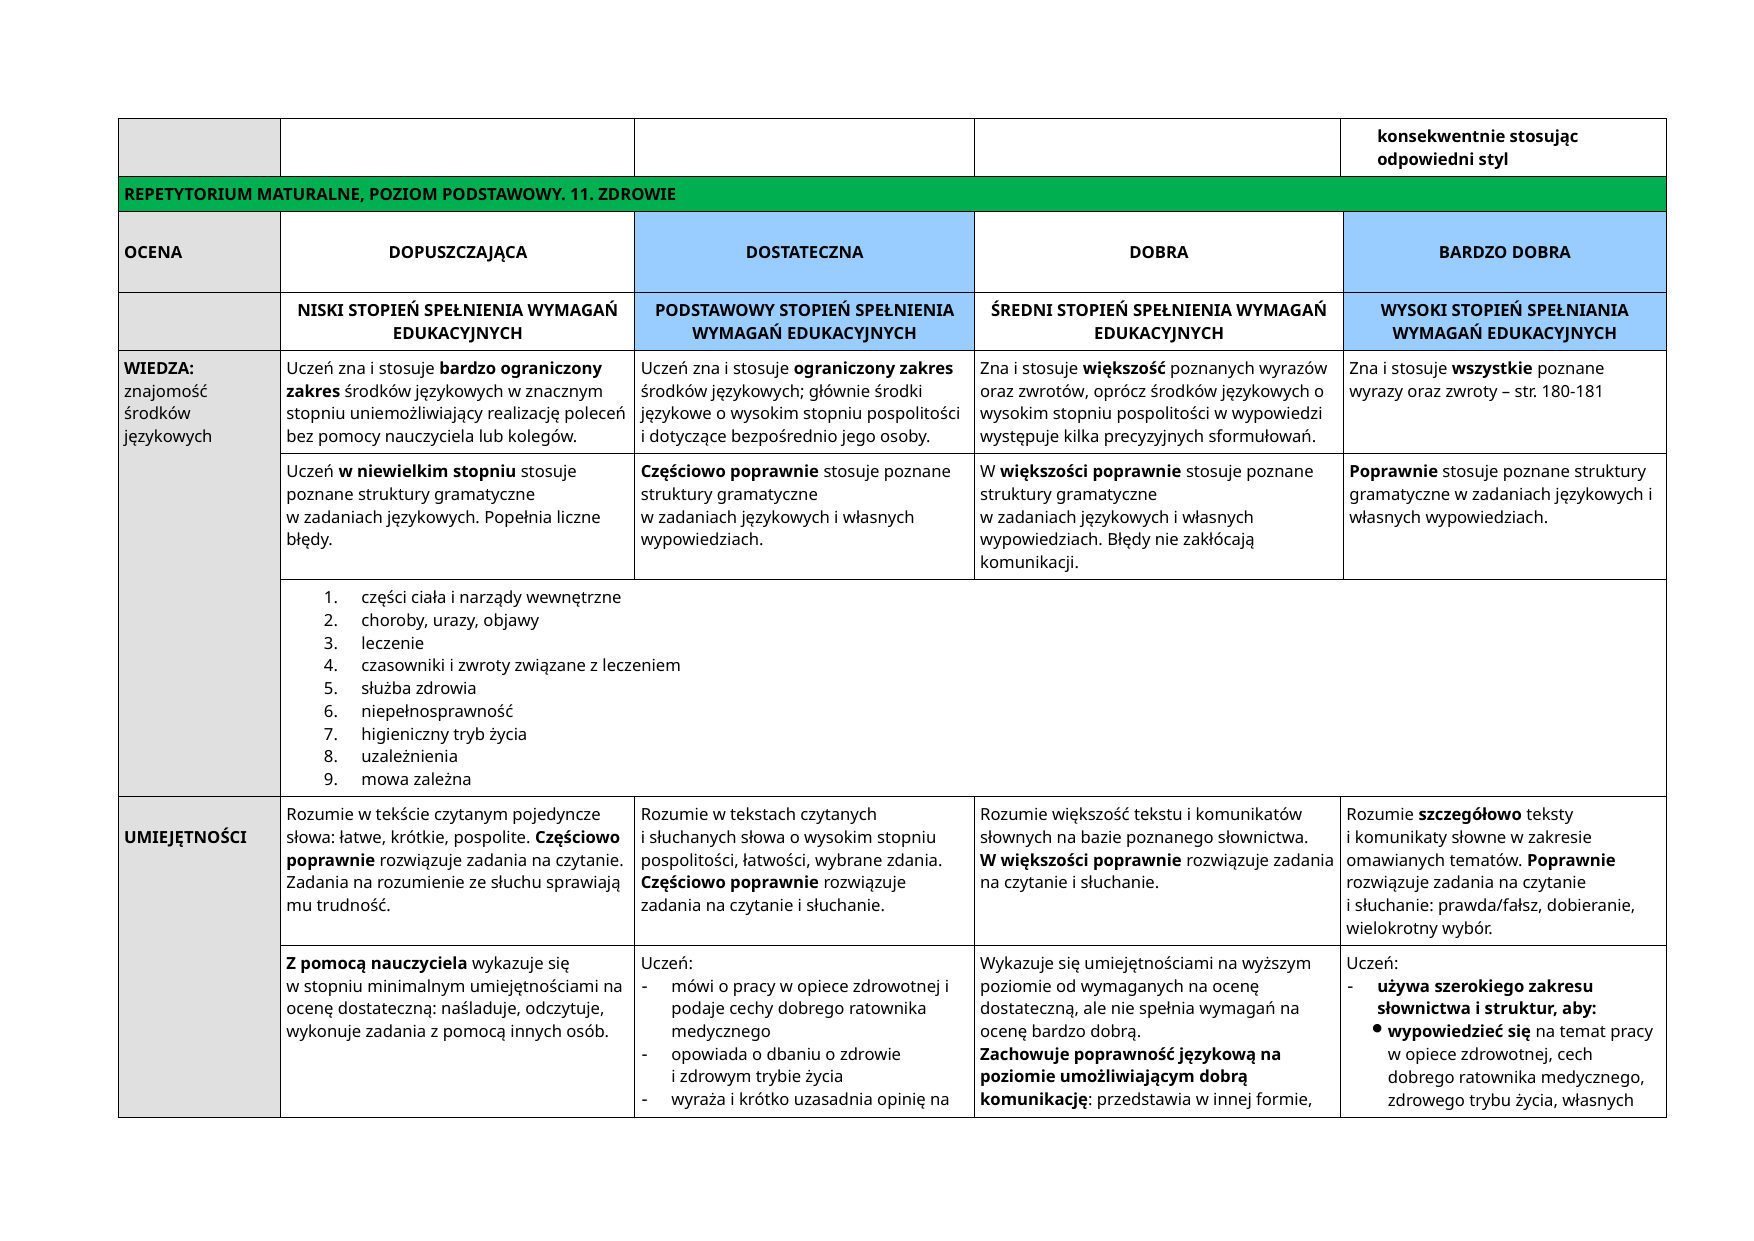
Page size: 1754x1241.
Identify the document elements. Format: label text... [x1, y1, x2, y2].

table_cell WIEDZA: znajomość środków językowych [119, 351, 280, 796]
table_cell ŚREDNI STOPIEŃ SPEŁNIENIA WYMAGAŃ EDUKACYJNYCH [975, 293, 1343, 350]
table_cell W większości poprawnie stosuje poznane struktury gramatyczne w zadaniach językowych i własnych wypowiedziach. Błędy nie zakłócają komunikacji. [975, 454, 1343, 579]
table_cell REPETYTORIUM MATURALNE, POZIOM PODSTAWOWY. 11. ZDROWIE [119, 177, 1666, 211]
table_cell Uczeń: używa szerokiego zakresu słownictwa i struktur, aby: wypowiedzieć się na temat pracy w opiece zdrowotnej, cech dobrego ratownika medycznego, zdrowego trybu życia, własnych działań związanych z dbałością o zdrowie wyrazić i uzasadnić opinię na temat znaczenia snu dla zdrowia, wczasów zdrowotnych oraz kampanii promujących zdrowy tryb życia opowiedzieć jak udzielić pierwszej pomocy oraz jak radzić sobie ze złym samopoczuciem/przeziębieniem, itp. relacjonować wydarzenia z przeszłości dotyczące urazu w trakcie uprawiania sportu oraz poważnego urazu lub choroby szczegółowo opisać fotografię przedstawiającą wizytę u lekarza i udzielić wyczerpujących odpowiedzi na towarzyszące jej pytania prawidłowo reagując na wypowiedzi rozmówcy i korzystając z szerokiego zasobu słownictwa i zwrotów, bierze aktywny udział w rozmowie: z dyspozytorem pogotowia ratunkowego podając szczegóły wypadku na temat sposobów radzenia sobie z bezsennością wybiera temat zajęć dotyczących zdrowia, ulotkę promującą wczasy zdrowotne oraz plakat promujący zdrowy tryb życia i wyczerpująco uzasadnia swój wybór; podaje przyczyny odrzucenia pozostałych opcji używa szerokiego zakresu słownictwa i struktur, aby napisać spójny e-mail do kolegi/koleżanki, uwzględniając wszystkie wymagane elementy i konsekwentnie stosując odpowiedni styl [1341, 946, 1666, 1117]
table_cell [119, 293, 280, 350]
table_cell Uczeń: mówi o interesujących go dyscyplinach sportowych, znanych polskich sportowcach i ich dyscyplinach, zajęciach sportowych w szkole, sportach zimowych wyraża i krótko uzasadnia opinię na temat sportów dla kobiet i dla mężczyzn przedstawia zalety sportów opartych na rywalizacji mówi co robić by być w dobrej kondycji i jak zachęcić ludzi do uprawiania sportu opisuje fotografie przedstawiające ludzi uprawiających różne dyscypliny sportu i udziela odpowiedzi na towarzyszące im pytania bierze udział w rozmowie na temat planowania rozpoczęcia uprawiania sportu opisuje fotografię przedstawiającą zwyciężczynie biegu narciarskiego i udziela odpowiedzi na towarzyszące jej pytania wybiera najodpowiedniejszy obóz integracyjny dla nowych uczniów nagrody dla zwycięzców szkolnych zawodów sportowych i krótko uzasadnia swój wybór pisze wpis na blogu na temat przygotowań do zawodów sportowych, uwzględniając przynajmniej połowę wymaganych informacji [635, 119, 974, 176]
table_cell DOSTATECZNA [635, 212, 974, 292]
table_cell DOPUSZCZAJĄCA [281, 212, 634, 292]
table_cell Uczeń zna i stosuje bardzo ograniczony zakres środków językowych w znacznym stopniu uniemożliwiający realizację poleceń bez pomocy nauczyciela lub kolegów. [281, 351, 634, 453]
table_cell [119, 119, 280, 176]
table_cell [281, 119, 634, 176]
table_cell Zna i stosuje wszystkie poznane wyrazy oraz zwroty – str. 180-181 [1344, 351, 1666, 453]
table_cell Rozumie w tekstach czytanych i słuchanych słowa o wysokim stopniu pospolitości, łatwości, wybrane zdania. Częściowo poprawnie rozwiązuje zadania na czytanie i słuchanie. [635, 797, 974, 945]
table_cell Uczeń zna i stosuje ograniczony zakres środków językowych; głównie środki językowe o wysokim stopniu pospolitości i dotyczące bezpośrednio jego osoby. [635, 351, 974, 453]
table_cell OCENA [119, 212, 280, 292]
table_cell Częściowo poprawnie stosuje poznane struktury gramatyczne w zadaniach językowych i własnych wypowiedziach. [635, 454, 974, 579]
table_cell Rozumie szczegółowo teksty i komunikaty słowne w zakresie omawianych tematów. Poprawnie rozwiązuje zadania na czytanie i słuchanie: prawda/fałsz, dobieranie, wielokrotny wybór. [1341, 797, 1666, 945]
table_cell Z pomocą nauczyciela wykazuje się w stopniu minimalnym umiejętnościami na ocenę dostateczną: naśladuje, odczytuje, wykonuje zadania z pomocą innych osób. [281, 946, 634, 1117]
table_cell Rozumie większość tekstu i komunikatów słownych na bazie poznanego słownictwa. W większości poprawnie rozwiązuje zadania na czytanie i słuchanie. [975, 797, 1340, 945]
table_cell UMIEJĘTNOŚCI [119, 797, 280, 1117]
table_cell Wykazuje się umiejętnościami na wyższym poziomie od wymaganych na ocenę dostateczną, ale nie spełnia wymagań na ocenę bardzo dobrą. Zachowuje poprawność językową na poziomie umożliwiającym dobrą komunikację: przedstawia w innej formie, [975, 946, 1340, 1117]
table_cell Uczeń w niewielkim stopniu stosuje poznane struktury gramatyczne w zadaniach językowych. Popełnia liczne błędy. [281, 454, 634, 579]
table_cell części ciała i narządy wewnętrzne choroby, urazy, objawy leczenie czasowniki i zwroty związane z leczeniem służba zdrowia niepełnosprawność higieniczny tryb życia uzależnienia mowa zależna [281, 580, 1666, 796]
table_cell BARDZO DOBRA [1344, 212, 1666, 292]
table_cell [975, 119, 1340, 176]
table_cell PODSTAWOWY STOPIEŃ SPEŁNIENIA WYMAGAŃ EDUKACYJNYCH [635, 293, 974, 350]
table_cell Uczeń: mówi o pracy w opiece zdrowotnej i podaje cechy dobrego ratownika medycznego opowiada o dbaniu o zdrowie i zdrowym trybie życia wyraża i krótko uzasadnia opinię na temat znaczenia snu dla zdrowia oraz wczasów zdrowotnych, przedstawia wady takich wakacji mówi o udzielaniu pierwszej pomocy i o sposobach radzenia sobie ze złym samopoczuciem/przeziębieniem, itp. wyraża i krótko uzasadnia opinie na temat kampanii promujących zdrowy tryb życia bierze udział w rozmowie z lekarzem na temat swojego złego samopoczucia i jego przyczyn bierze udział w rozmowach na temat: wezwanie pomocy – rozmowa z dyspozytorem pogotowia ratunkowego radzenia sobie z bezsennością dokonuje wyboru i krótko uzasadnia swój wybór: tematu zajęć dotyczących zdrowia ulotki promującej wczasy zdrowotne relacjonuje wydarzenia z przeszłości: uraz lub choroba bierze udział w rozmowie dotyczącej odwołania wizyty u kolegi/koleżanki z powodu choroby opisuje fotografię przedstawiającą wizytę u lekarza i udziela odpowiedzi na towarzyszące jej pytania wybiera plakat promujący zdrowy tryb życia i krótko uzasadnia swój wybór pisze e-mail do kolegi/koleżanki opisujący poważną kontuzję uwzględniając przynajmniej połowę wymaganych informacji [635, 946, 974, 1117]
table_cell NISKI STOPIEŃ SPEŁNIENIA WYMAGAŃ EDUKACYJNYCH [281, 293, 634, 350]
table_cell Zna i stosuje większość poznanych wyrazów oraz zwrotów, oprócz środków językowych o wysokim stopniu pospolitości w wypowiedzi występuje kilka precyzyjnych sformułowań. [975, 351, 1343, 453]
table_cell WYSOKI STOPIEŃ SPEŁNIANIA WYMAGAŃ EDUKACYJNYCH [1344, 293, 1666, 350]
table_cell DOBRA [975, 212, 1343, 292]
table_cell Rozumie w tekście czytanym pojedyncze słowa: łatwe, krótkie, pospolite. Częściowo poprawnie rozwiązuje zadania na czytanie. Zadania na rozumienie ze słuchu sprawiają mu trudność. [281, 797, 634, 945]
table_cell Poprawnie stosuje poznane struktury gramatyczne w zadaniach językowych i własnych wypowiedziach. [1344, 454, 1666, 579]
